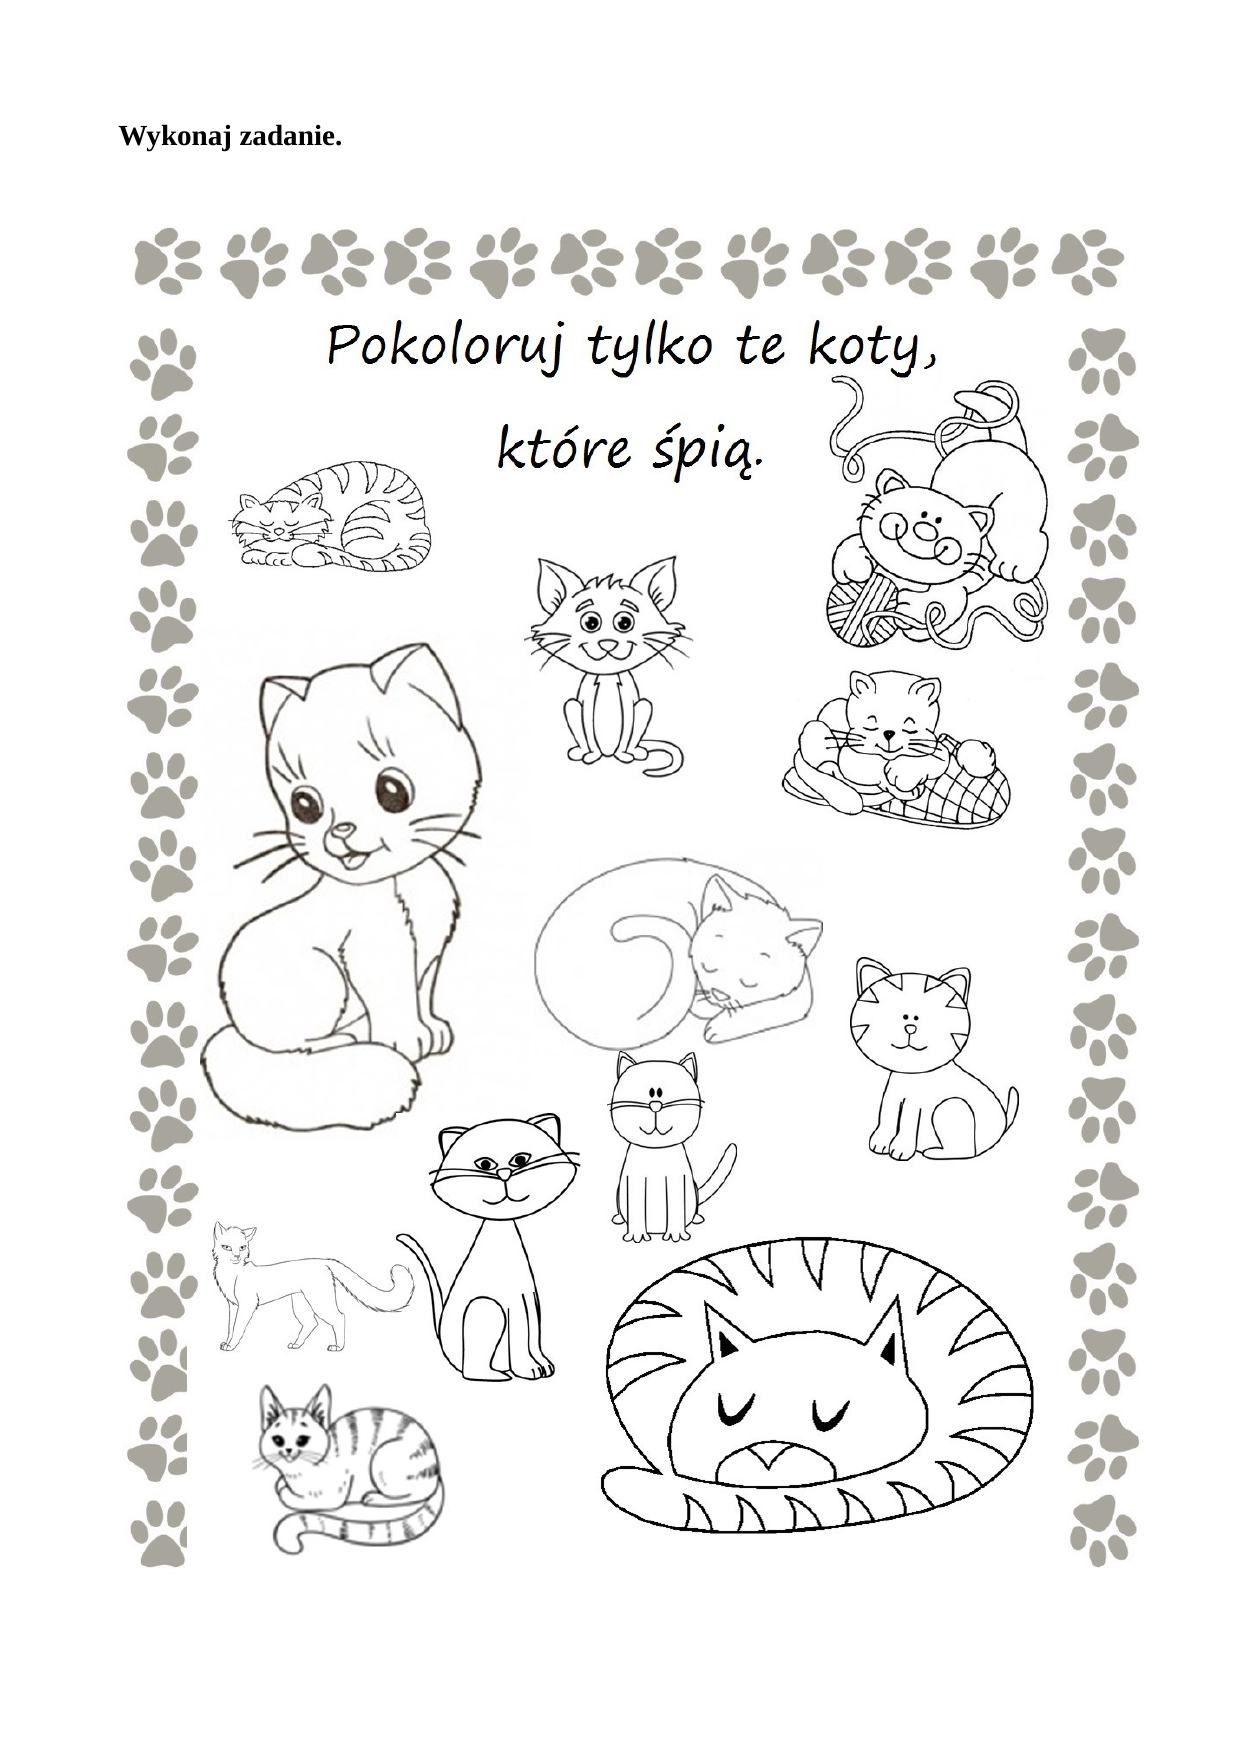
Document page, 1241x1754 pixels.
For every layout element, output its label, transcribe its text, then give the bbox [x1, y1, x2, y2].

picture [96, 189, 1145, 1598]
text Wykonaj zadanie. [118, 118, 1166, 152]
